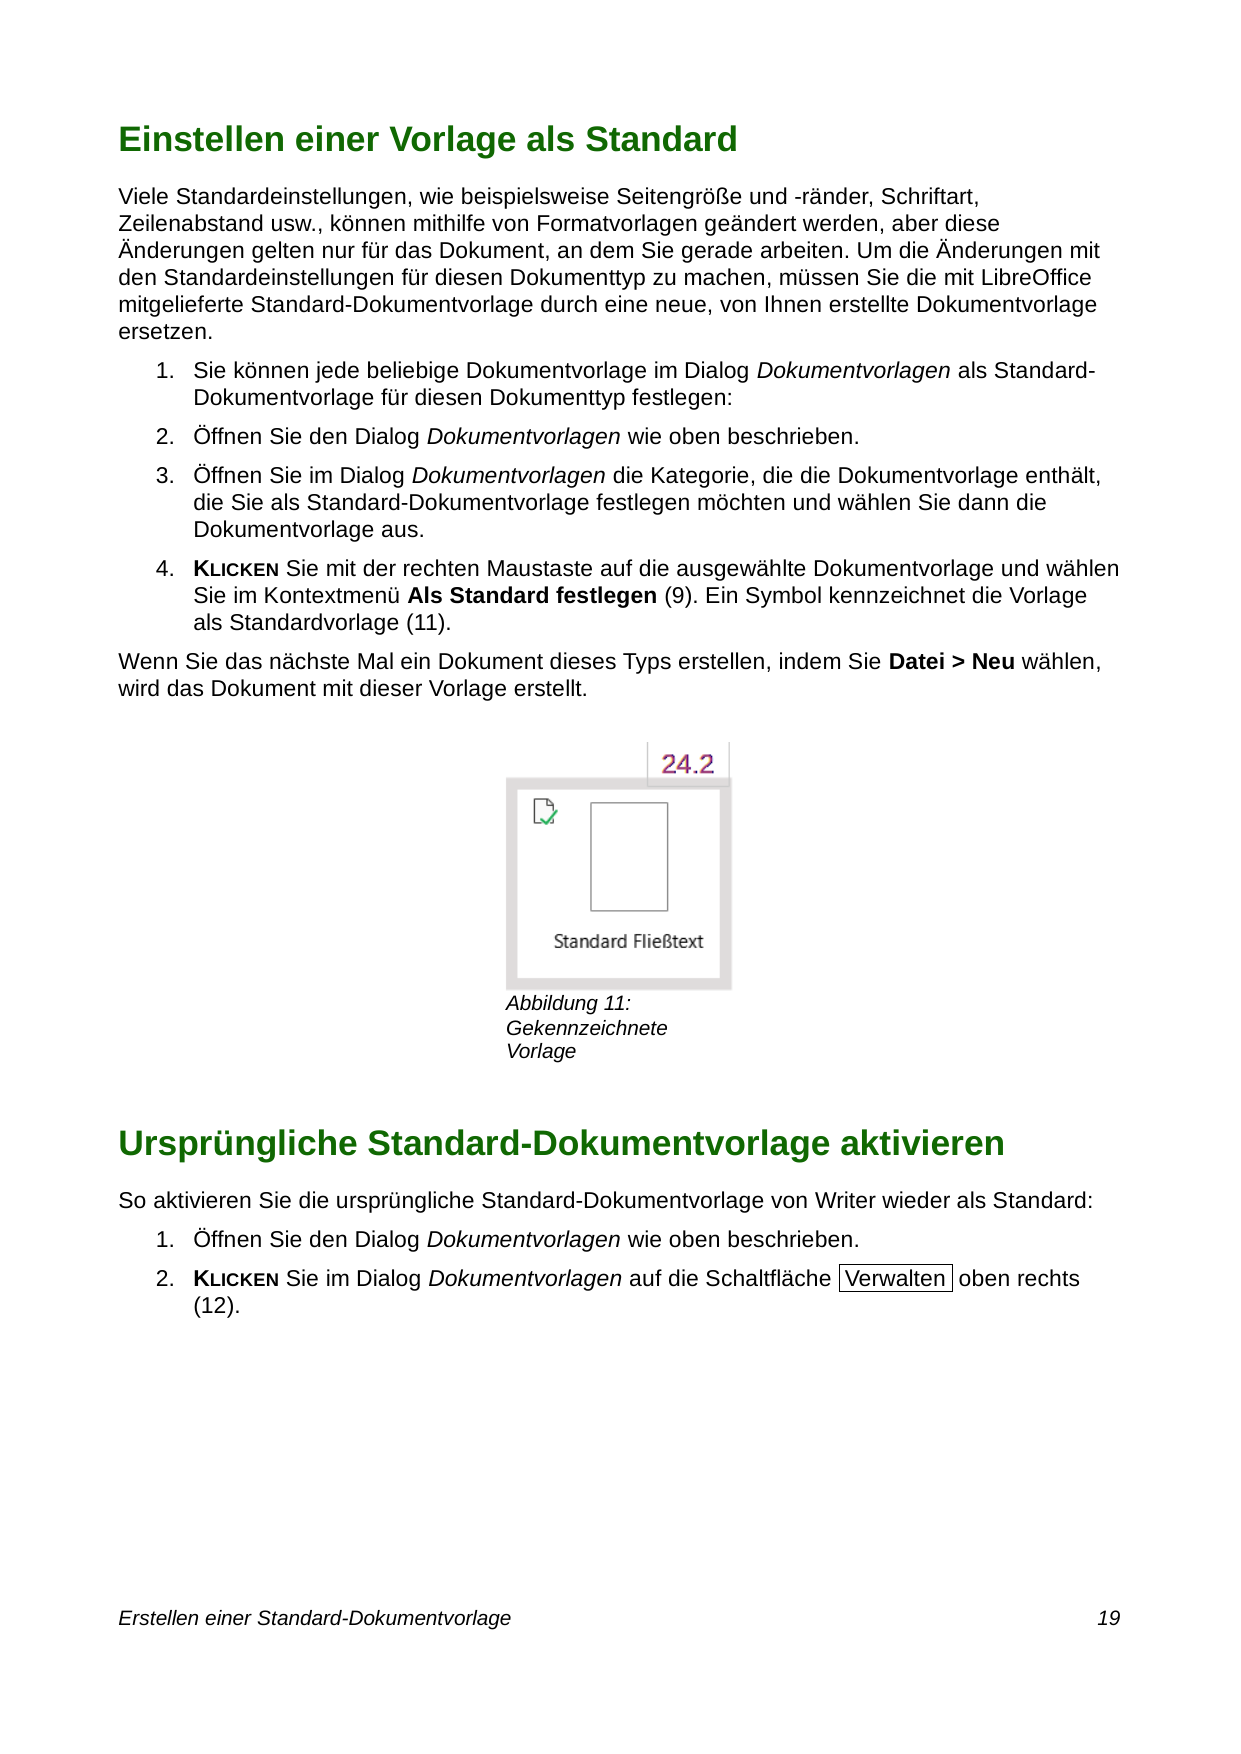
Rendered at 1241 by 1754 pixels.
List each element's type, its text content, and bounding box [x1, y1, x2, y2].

list Klicken Sie im Dialog Dokumentvorlagen auf die Schaltfläche Verwalten oben rechts (Abbildung 12). [840, 1265, 952, 1291]
list Klicken Sie im Dialog Dokumentvorlagen auf die Schaltfläche Verwalten oben rechts (Abbildung 12). [156, 1264, 1122, 1319]
list Öffnen Sie den Dialog Dokumentvorlagen wie oben beschrieben. [156, 1225, 1122, 1252]
text Abbildung 11: Gekennzeichnete Vorlage [506, 992, 734, 1063]
list Öffnen Sie im Dialog Dokumentvorlagen die Kategorie, die die Dokumentvorlage enthält, die Sie als Standard-Dokumentvorlage festlegen möchten und wählen Sie dann die Dokumentvorlage aus. [156, 461, 1122, 542]
list Öffnen Sie den Dialog Dokumentvorlagen wie oben beschrieben. [156, 422, 1122, 449]
picture [505, 742, 735, 992]
list Sie können jede beliebige Dokumentvorlage im Dialog Dokumentvorlagen als Standard-Dokumentvorlage für diesen Dokumenttyp festlegen: [156, 356, 1122, 411]
text Viele Standardeinstellungen, wie beispielsweise Seitengröße und -ränder, Schriftart, Zeilenabstand usw., können mithilfe von Formatvorlagen geändert werden, aber diese Änderungen gelten nur für das Dokument, an dem Sie gerade arbeiten. Um die Änderungen mit den Standardeinstellungen für diesen Dokumenttyp zu machen, müssen Sie die mit LibreOffice mitgelieferte Standard-Dokumentvorlage durch eine neue, von Ihnen erstellte Dokumentvorlage ersetzen. [118, 182, 1122, 345]
subtitle Einstellen einer Vorlage als Standard [118, 118, 1122, 159]
text Wenn Sie das nächste Mal ein Dokument dieses Typs erstellen, indem Sie Datei > Neu wählen, wird das Dokument mit dieser Vorlage erstellt. [118, 647, 1122, 701]
text So aktivieren Sie die ursprüngliche Standard-Dokumentvorlage von Writer wieder als Standard: [118, 1187, 1122, 1214]
list Klicken Sie mit der rechten Maustaste auf die ausgewählte Dokumentvorlage und wählen Sie im Kontextmenü Als Standard festlegen (Abbildung 9). Ein Symbol kennzeichnet die Vorlage als Standardvorlage (Abbildung 11). [156, 554, 1122, 636]
subtitle Ursprüngliche Standard-Dokumentvorlage aktivieren [118, 1122, 1122, 1163]
